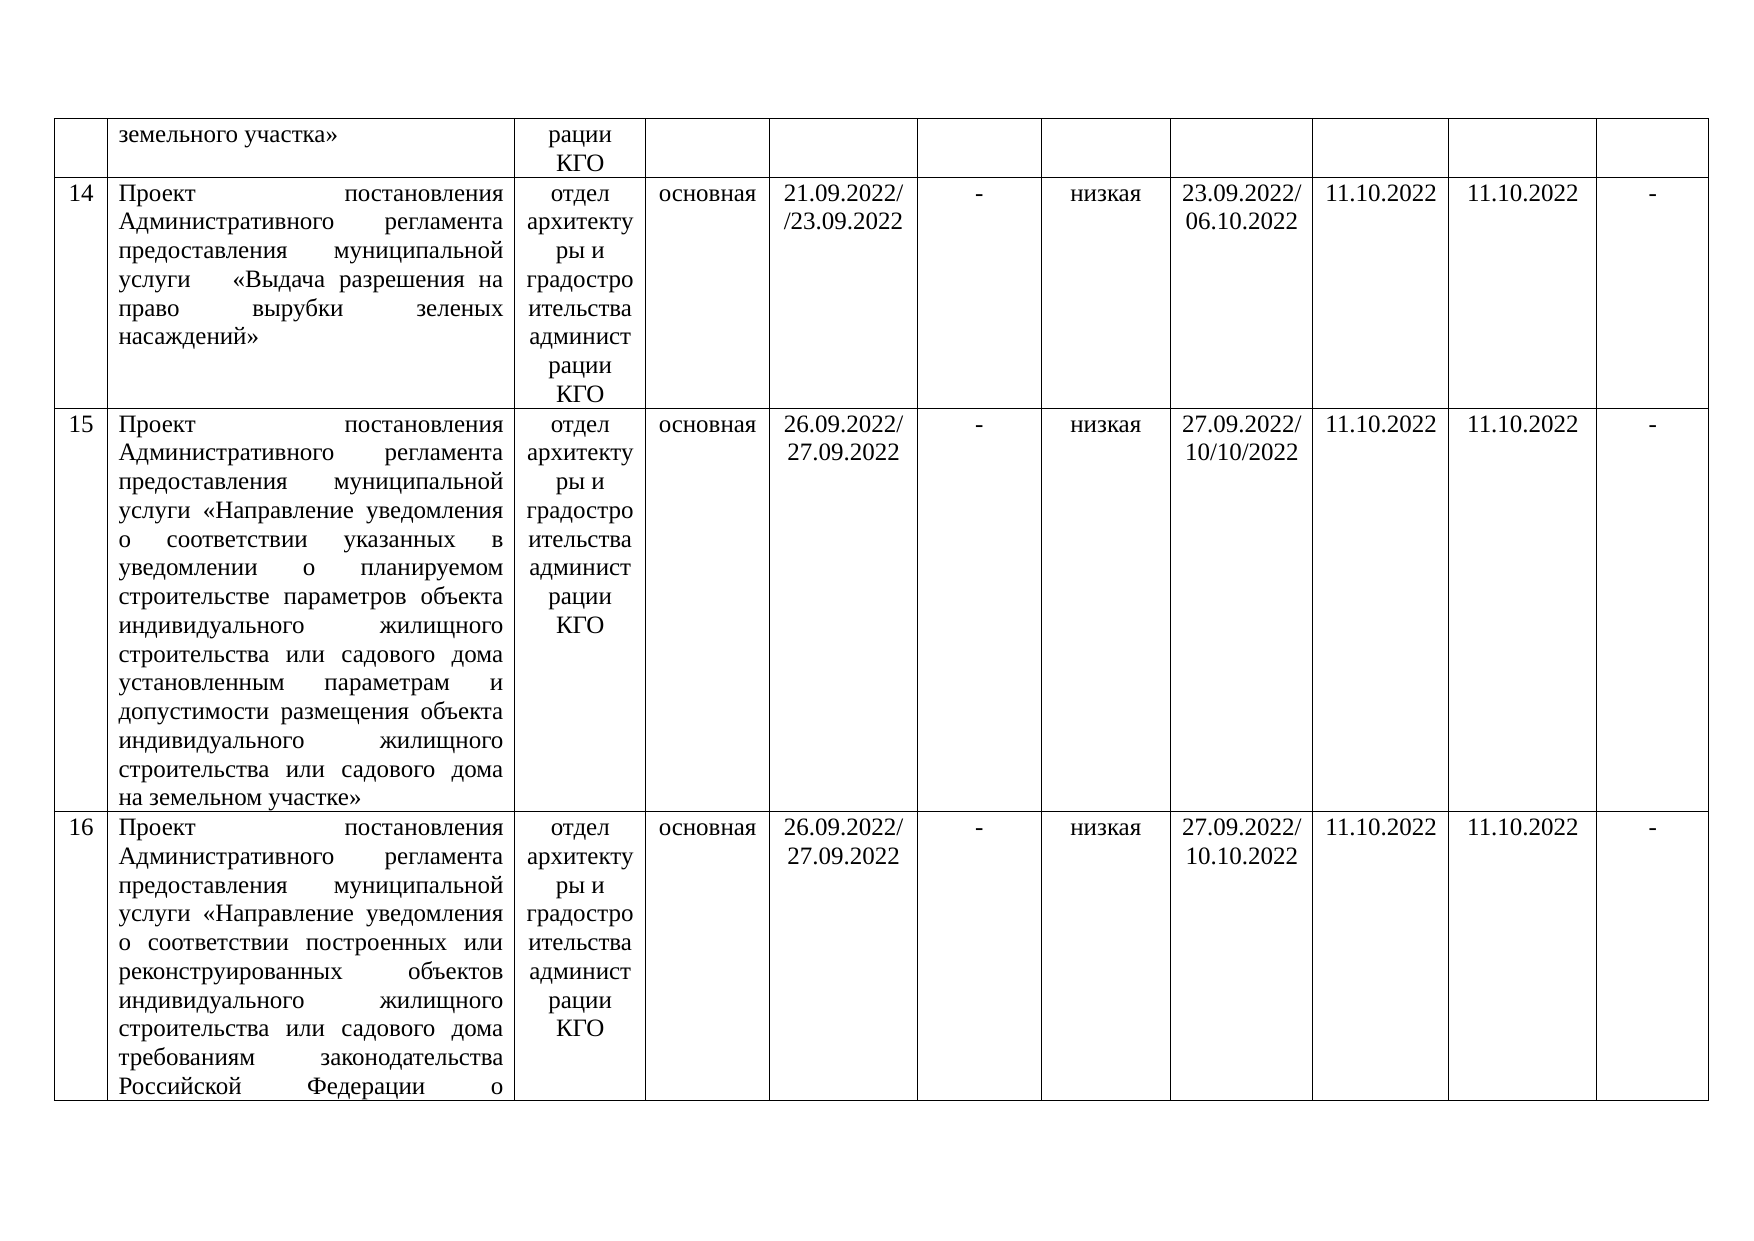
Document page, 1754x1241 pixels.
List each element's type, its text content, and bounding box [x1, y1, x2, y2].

table_cell - [1597, 178, 1708, 408]
table_cell 11.10.2022 [1449, 178, 1596, 408]
table_cell - [1597, 812, 1708, 1100]
table_cell основная [646, 409, 769, 811]
table_cell отдел архитектуры и градостроительства администрации КГО [515, 812, 645, 1100]
table_cell [1313, 119, 1448, 177]
table_cell отдел архитектуры и градостроительства администрации КГО [515, 178, 645, 408]
table_cell 14 [55, 178, 107, 408]
table_cell отдел архитектуры и градостроительства администрации КГО [515, 409, 645, 811]
table_cell [1171, 119, 1312, 177]
table_cell - [918, 178, 1041, 408]
table_cell Проект постановления Административного регламента предоставления муниципальной услуги «Направление уведомления о соответствии построенных или реконструированных объектов индивидуального жилищного строительства или садового дома требованиям законодательства Российской Федерации о [108, 812, 514, 1100]
table_cell 11.10.2022 [1313, 178, 1448, 408]
table_cell 11.10.2022 [1449, 409, 1596, 811]
table_cell 11.10.2022 [1313, 812, 1448, 1100]
table_cell - [918, 119, 1041, 177]
table_cell [1449, 119, 1596, 177]
table_cell 26.09.2022/27.09.2022 [770, 812, 917, 1100]
table_cell основная [646, 812, 769, 1100]
table_cell рации КГО [515, 119, 645, 177]
table_cell 27.09.2022/10.10.2022 [1171, 812, 1312, 1100]
table_cell основная [646, 178, 769, 408]
table_cell низкая [1042, 409, 1170, 811]
table_cell [55, 119, 107, 177]
table_cell низкая [1042, 812, 1170, 1100]
table_cell [1042, 119, 1170, 177]
table_cell 11.10.2022 [1313, 409, 1448, 811]
table_cell - [918, 812, 1041, 1100]
table_cell земельного участка» [108, 119, 514, 177]
table_cell 21.09.2022//23.09.2022 [770, 178, 917, 408]
table_cell низкая [1042, 178, 1170, 408]
table_cell 26.09.2022/27.09.2022 [770, 409, 917, 811]
table_cell - [1597, 409, 1708, 811]
table_cell [646, 119, 769, 177]
table_cell - [1597, 119, 1708, 177]
table_cell Проект постановления Административного регламента предоставления муниципальной услуги «Выдача разрешения на право вырубки зеленых насаждений» [108, 178, 514, 408]
table_cell 27.09.2022/10/10/2022 [1171, 409, 1312, 811]
table_cell 23.09.2022/06.10.2022 [1171, 178, 1312, 408]
table_cell - [918, 409, 1041, 811]
table_cell Проект постановления Административного регламента предоставления муниципальной услуги «Направление уведомления о соответствии указанных в уведомлении о планируемом строительстве параметров объекта индивидуального жилищного строительства или садового дома установленным параметрам и допустимости размещения объекта индивидуального жилищного строительства или садового дома на земельном участке» [108, 409, 514, 811]
table_cell 15 [55, 409, 107, 811]
table_cell 16 [55, 812, 107, 1100]
table_cell [770, 119, 917, 177]
table_cell 11.10.2022 [1449, 812, 1596, 1100]
